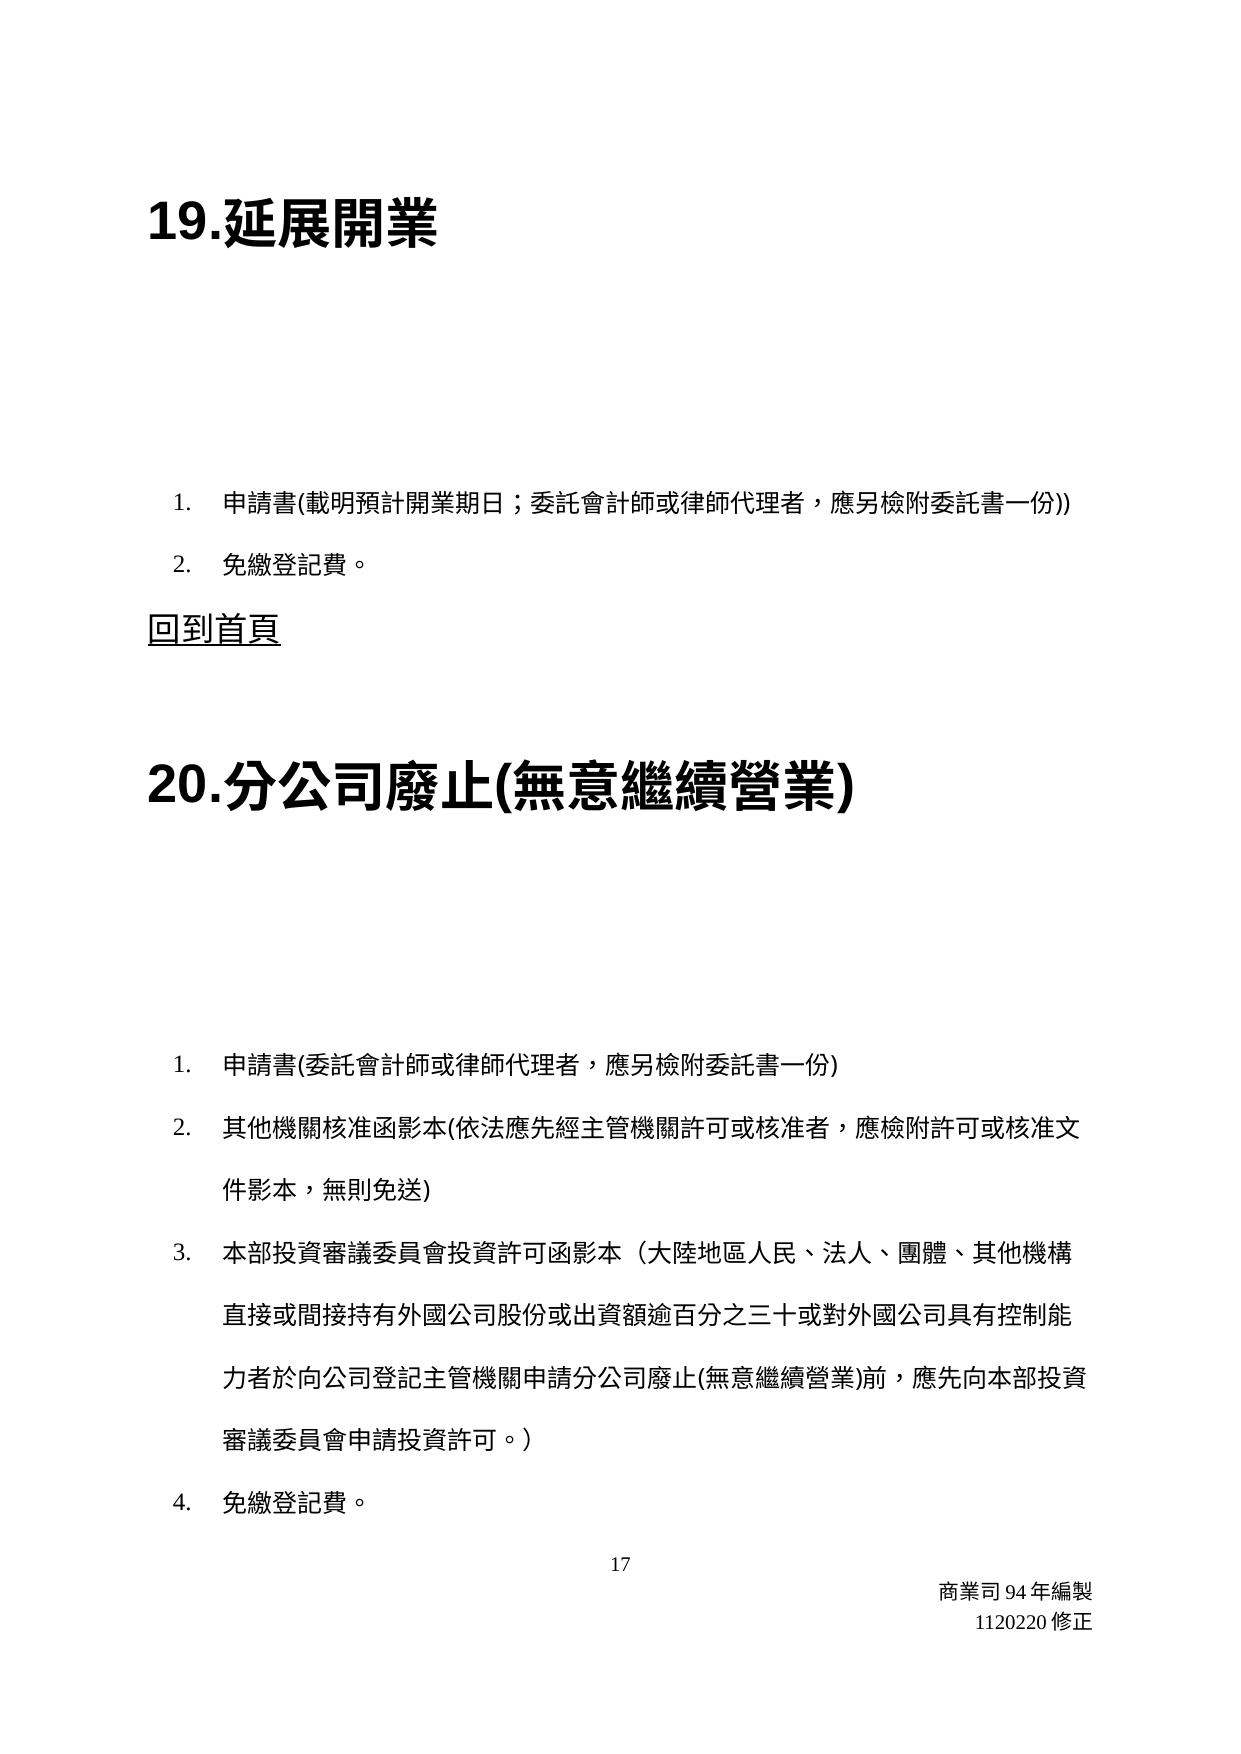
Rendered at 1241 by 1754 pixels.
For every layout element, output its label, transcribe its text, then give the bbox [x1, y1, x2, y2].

list 免繳登記費。 [173, 522, 1092, 585]
list 免繳登記費。 [173, 1460, 1092, 1522]
subtitle 20.分公司廢止(無意繼續營業) [148, 710, 1092, 835]
list 其他機關核准函影本(依法應先經主管機關許可或核准者，應檢附許可或核准文件影本，無則免送) [173, 1085, 1092, 1210]
list 申請書(載明預計開業期日；委託會計師或律師代理者，應另檢附委託書一份)) [173, 460, 1092, 522]
list 本部投資審議委員會投資許可函影本（大陸地區人民、法人、團體、其他機構直接或間接持有外國公司股份或出資額逾百分之三十或對外國公司具有控制能力者於向公司登記主管機關申請分公司廢止(無意繼續營業)前，應先向本部投資審議委員會申請投資許可。） [173, 1210, 1092, 1460]
list 申請書(委託會計師或律師代理者，應另檢附委託書一份) [173, 1022, 1092, 1085]
subtitle 19.延展開業 [148, 147, 1092, 272]
text 回到首頁 [148, 585, 1092, 647]
